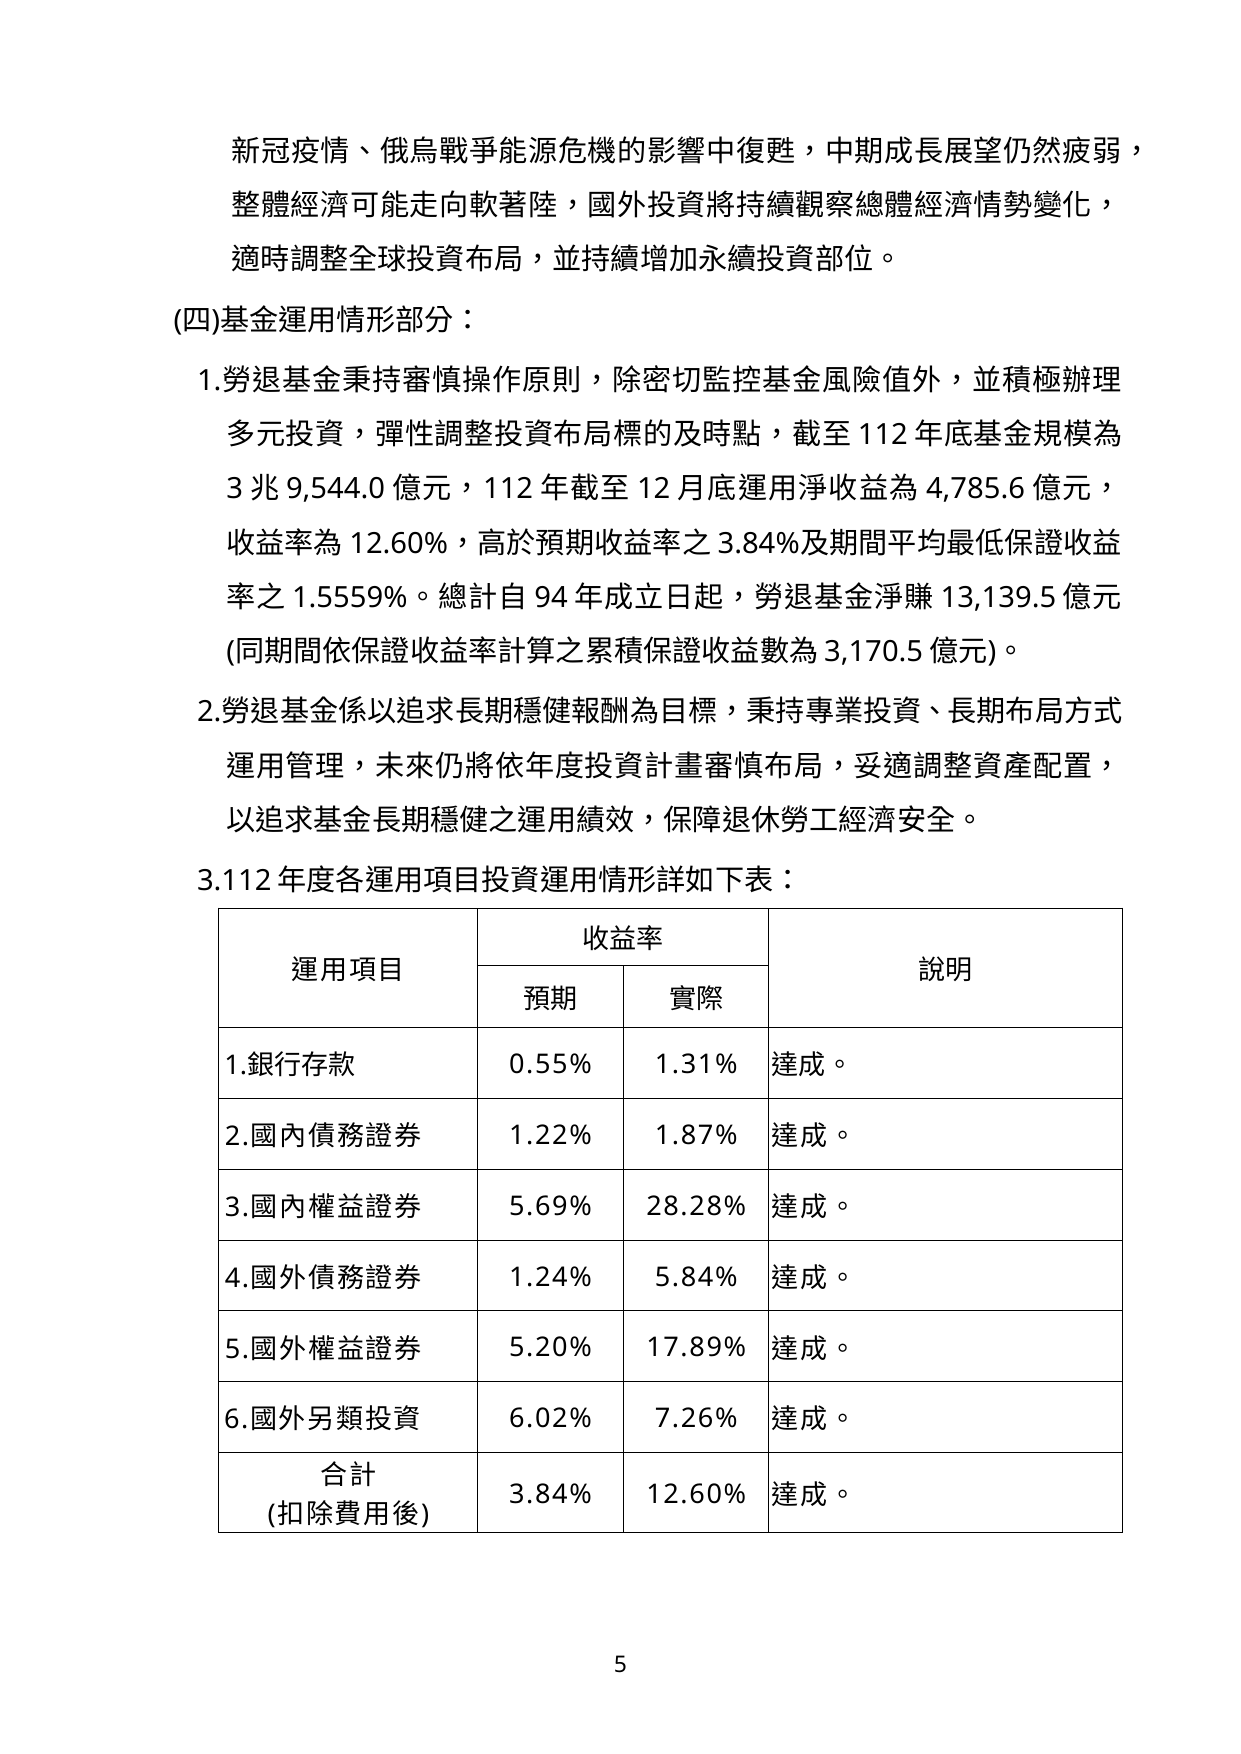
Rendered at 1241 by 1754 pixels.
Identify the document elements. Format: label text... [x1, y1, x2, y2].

table_cell 1.22% [478, 1099, 623, 1169]
table_cell 預期 [478, 966, 623, 1027]
table_cell 28.28% [624, 1170, 768, 1239]
table_cell 7.26% [624, 1382, 768, 1452]
table_cell 5.84% [624, 1241, 768, 1310]
table_cell 0.55% [478, 1028, 623, 1098]
table_cell 達成。 [769, 1099, 1122, 1169]
table_cell 3.84% [478, 1453, 623, 1532]
table_cell 1.銀行存款 [219, 1028, 477, 1098]
table_cell 達成。 [769, 1170, 1122, 1239]
table_cell 5.國外權益證券 [219, 1311, 477, 1381]
text 1.勞退基金秉持審慎操作原則，除密切監控基金風險值外，並積極辦理多元投資，彈性調整投資布局標的及時點，截至112年底基金規模為3兆9,544.0億元，112年截至12月底運用淨收益為4,785.6億元，收益率為12.60%，高於預期收益率之3.84%及期間平均最低保證收益率之1.5559%。總計自94年成立日起，勞退基金淨賺13,139.5億元 (同期間依保證收益率計算之累積保證收益數為3,170.5億元)。 [197, 347, 1122, 672]
table_cell 4.國外債務證券 [219, 1241, 477, 1310]
text 2.勞退基金係以追求長期穩健報酬為目標，秉持專業投資、長期布局方式運用管理，未來仍將依年度投資計畫審慎布局，妥適調整資產配置，以追求基金長期穩健之運用績效，保障退休勞工經濟安全。 [197, 678, 1122, 841]
table_cell 達成。 [769, 1241, 1122, 1310]
table_cell 3.國內權益證券 [219, 1170, 477, 1239]
table_cell 6.02% [478, 1382, 623, 1452]
table_cell 5.20% [478, 1311, 623, 1381]
table_header 說明 [769, 909, 1122, 1027]
table_cell 12.60% [624, 1453, 768, 1532]
text (四)基金運用情形部分： [173, 287, 1122, 341]
table_cell 5.69% [478, 1170, 623, 1239]
table_cell 1.31% [624, 1028, 768, 1098]
table_cell 1.87% [624, 1099, 768, 1169]
table_cell 1.24% [478, 1241, 623, 1310]
table_cell 2.國內債務證券 [219, 1099, 477, 1169]
table_cell 17.89% [624, 1311, 768, 1381]
table_cell 合計 (扣除費用後) [219, 1453, 477, 1532]
table_header 運用項目 [219, 909, 477, 1027]
text (三)有關投資方面，國內兼顧自營與委託，持續優化國內股票投資布局，於自營部分伺機布局長期基本面良好、營運展望佳之個股，並透過區間操作，以增加基金獲利；委託部分則審慎規劃國內委託經營業務，為鼓勵國內企業重視永續發展，持續辦理以編製永續報告書之上市櫃公司為投資標的之委任案，並推動至現行國內委託帳戶，期能導引國內投信長期布局且投資於穩健獲利之績優個股，以兼顧收益並分散投資組合風險提升基金長期穩健獲利。國外投資方面，全球經濟逐漸從新冠疫情、俄烏戰爭能源危機的影響中復甦，中期成長展望仍然疲弱，整體經濟可能走向軟著陸，國外投資將持續觀察總體經濟情勢變化，適時調整全球投資布局，並持續增加永續投資部位。 [173, 118, 1122, 281]
table_cell 達成。 [769, 1453, 1122, 1532]
table_header 收益率 [478, 909, 768, 965]
table_cell 達成。 [769, 1028, 1122, 1098]
text 3.112年度各運用項目投資運用情形詳如下表： [197, 847, 1122, 901]
table_cell 達成。 [769, 1382, 1122, 1452]
table_cell 6.國外另類投資 [219, 1382, 477, 1452]
table_cell 實際 [624, 966, 768, 1027]
table_cell 達成。 [769, 1311, 1122, 1381]
